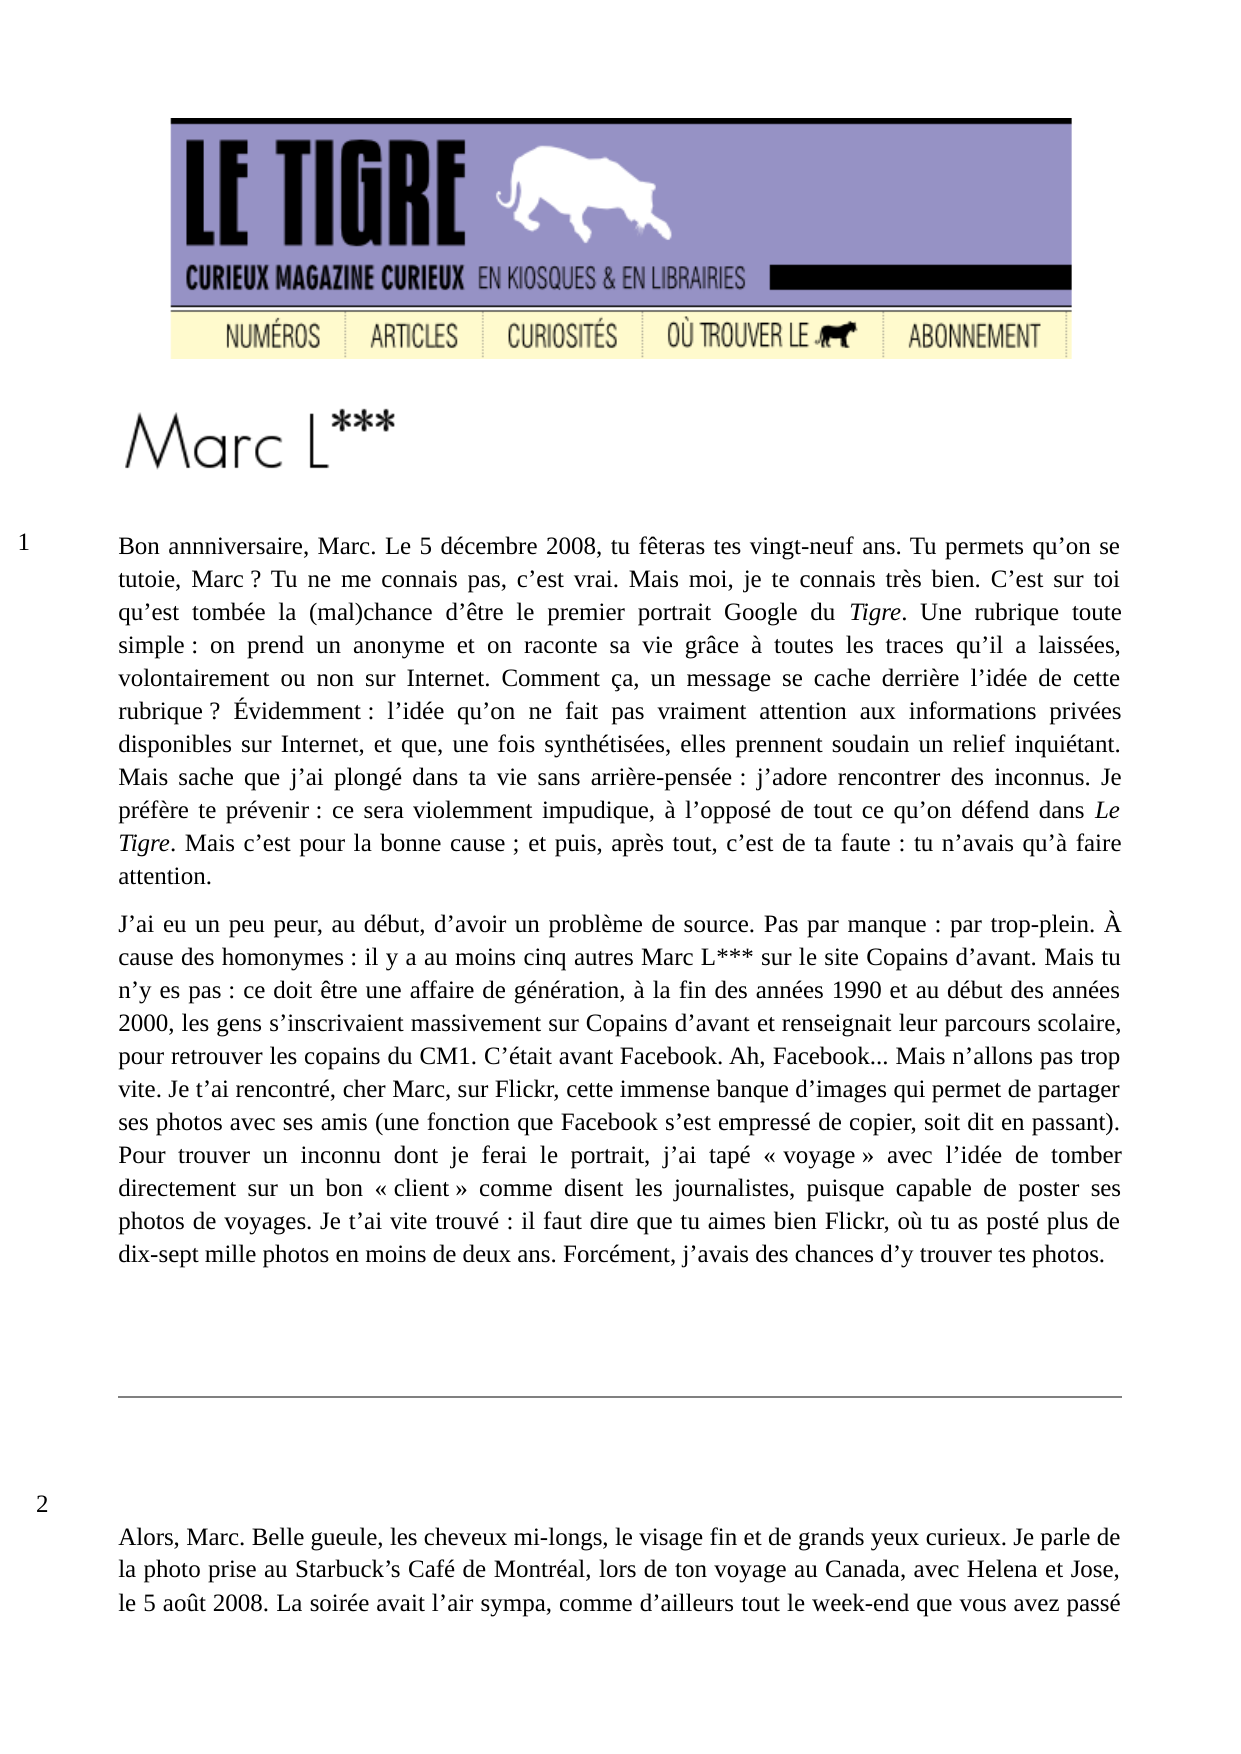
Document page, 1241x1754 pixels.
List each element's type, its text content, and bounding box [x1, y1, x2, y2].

picture [168, 118, 1072, 359]
picture [124, 404, 395, 484]
text Bon annniversaire, Marc. Le 5 décembre 2008, tu fêteras tes vingt-neuf ans. Tu permets qu’on se tutoie, Marc ? Tu ne me connais pas, c’est vrai. Mais moi, je te connais très bien. C’est sur toi qu’est tombée la (mal)chance d’être le premier portrait Google du Tigre. Une rubrique toute simple : on prend un anonyme et on raconte sa vie grâce à toutes les traces qu’il a laissées, volontairement ou non sur Internet. Comment ça, un message se cache derrière l’idée de cette rubrique ? Évidemment : l’idée qu’on ne fait pas vraiment attention aux informations privées disponibles sur Internet, et que, une fois synthétisées, elles prennent soudain un relief inquiétant. Mais sache que j’ai plongé dans ta vie sans arrière-pensée : j’adore rencontrer des inconnus. Je préfère te prévenir : ce sera violemment impudique, à l’opposé de tout ce qu’on défend dans Le Tigre. Mais c’est pour la bonne cause ; et puis, après tout, c’est de ta faute : tu n’avais qu’à faire attention. [118, 531, 1122, 890]
text Alors, Marc. Belle gueule, les cheveux mi-longs, le visage fin et de grands yeux curieux. Je parle de la photo prise au Starbuck’s Café de Montréal, lors de ton voyage au Canada, avec Helena et Jose, le 5 août 2008. La soirée avait l’air sympa, comme d’ailleurs tout le week-end que vous avez passé [118, 1522, 1122, 1616]
text J’ai eu un peu peur, au début, d’avoir un problème de source. Pas par manque : par trop-plein. À cause des homonymes : il y a au moins cinq autres Marc L*** sur le site Copains d’avant. Mais tu n’y es pas : ce doit être une affaire de génération, à la fin des années 1990 et au début des années 2000, les gens s’inscrivaient massivement sur Copains d’avant et renseignait leur parcours scolaire, pour retrouver les copains du CM1. C’était avant Facebook. Ah, Facebook... Mais n’allons pas trop vite. Je t’ai rencontré, cher Marc, sur Flickr, cette immense banque d’images qui permet de partager ses photos avec ses amis (une fonction que Facebook s’est empressé de copier, soit dit en passant). Pour trouver un inconnu dont je ferai le portrait, j’ai tapé « voyage » avec l’idée de tomber directement sur un bon « client » comme disent les journalistes, puisque capable de poster ses photos de voyages. Je t’ai vite trouvé : il faut dire que tu aimes bien Flickr, où tu as posté plus de dix-sept mille photos en moins de deux ans. Forcément, j’avais des chances d’y trouver tes photos. [118, 909, 1122, 1268]
